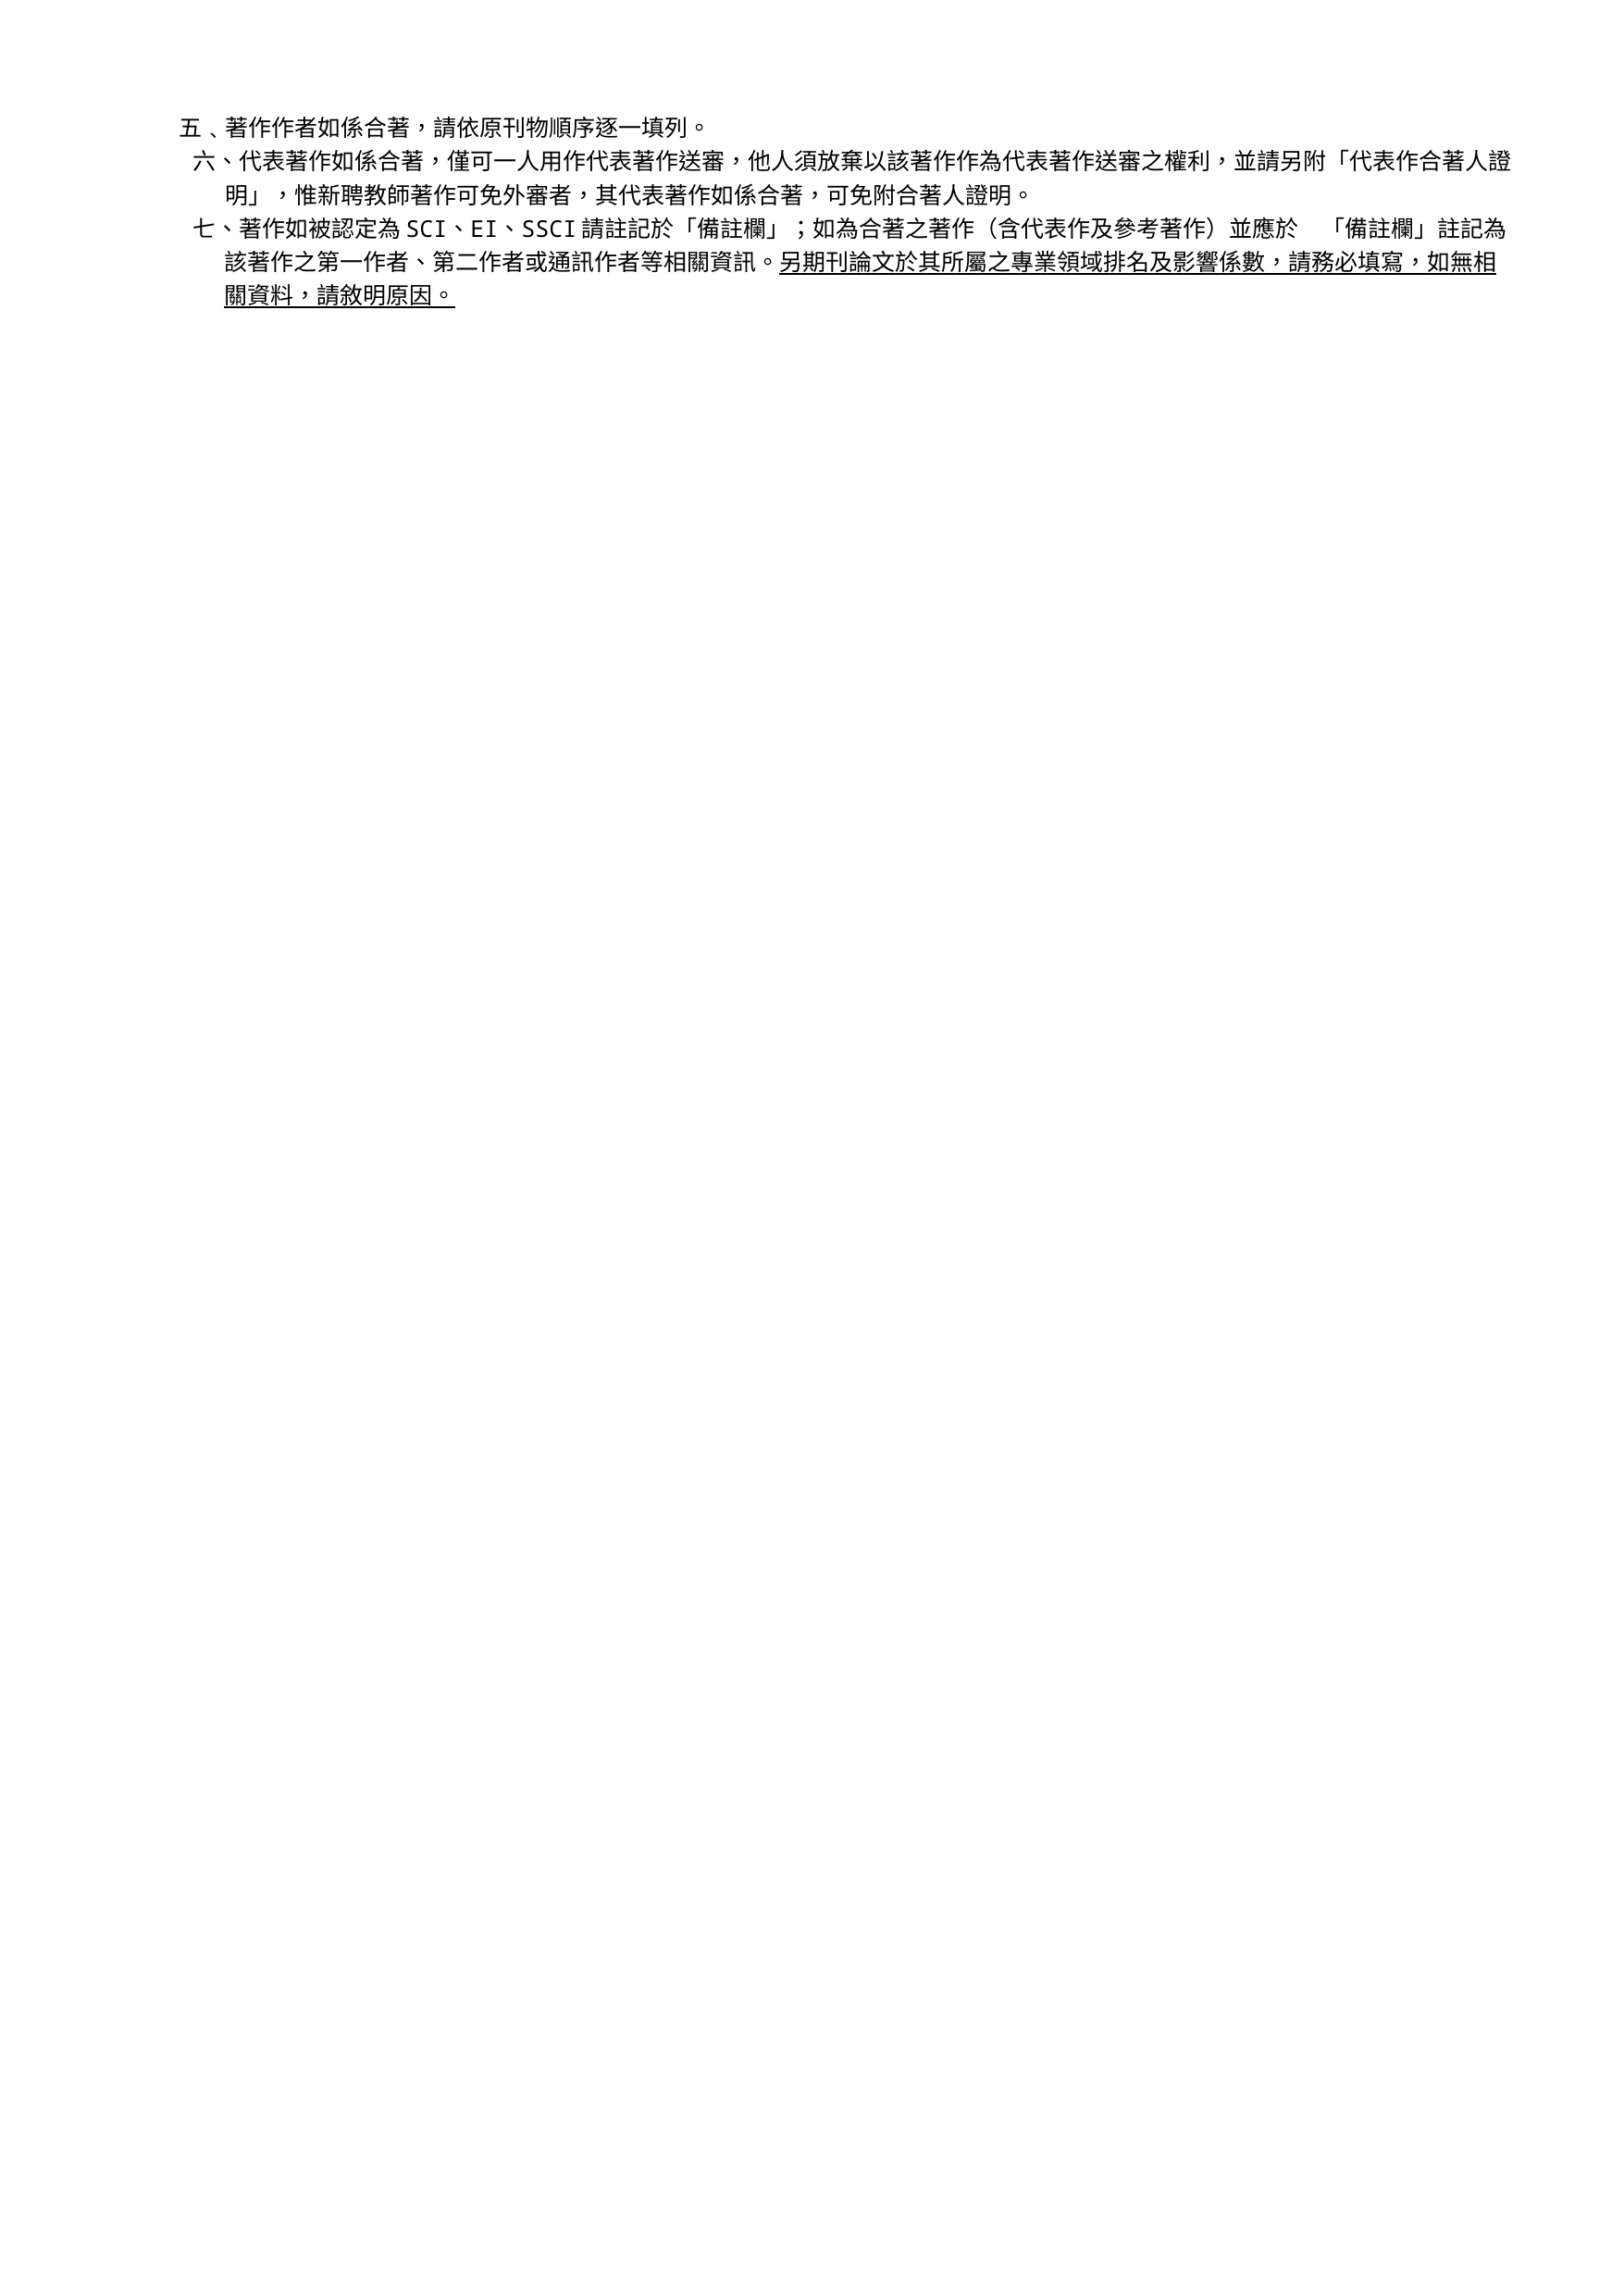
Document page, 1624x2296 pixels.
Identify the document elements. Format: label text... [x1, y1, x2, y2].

text 七、著作如被認定為SCI、EI、SSCI請註記於「備註欄」；如為合著之著作（含代表作及參考著作）並應於 「備註欄」註記為該著作之第一作者、第二作者或通訊作者等相關資訊。另期刊論文於其所屬之專業領域排名及影響係數，請務必填寫，如無相關資料，請敘明原因。 [109, 210, 1514, 311]
text 五﹑著作作者如係合著，請依原刊物順序逐一填列。 [109, 110, 1514, 143]
text 六、代表著作如係合著，僅可一人用作代表著作送審，他人須放棄以該著作作為代表著作送審之權利，並請另附「代表作合著人證明」，惟新聘教師著作可免外審者，其代表著作如係合著，可免附合著人證明。 [109, 143, 1514, 210]
